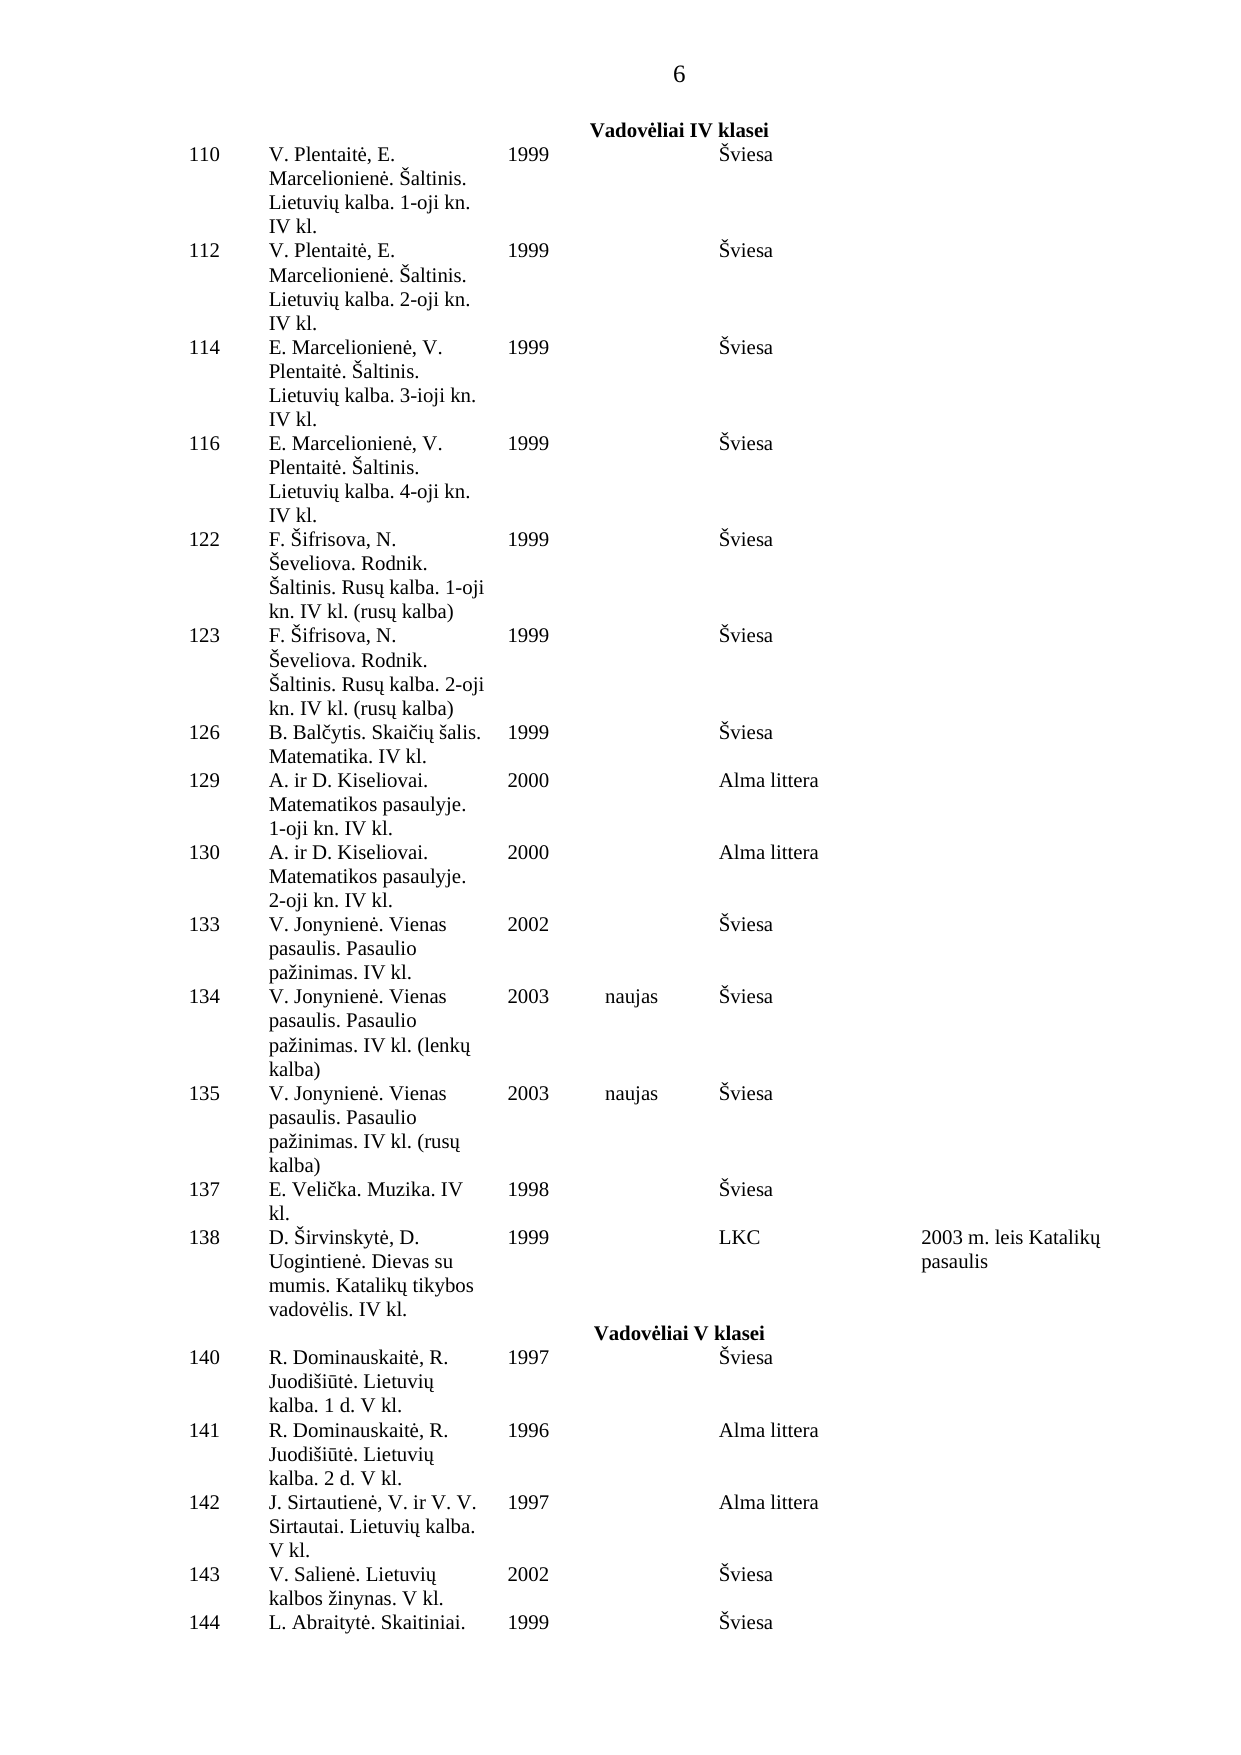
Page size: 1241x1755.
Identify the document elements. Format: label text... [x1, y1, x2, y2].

table_cell 114 [177, 335, 257, 431]
table_cell [594, 720, 707, 768]
table_cell V. Salienė. Lietuvių kalbos žinynas. V kl. [257, 1562, 496, 1610]
table_cell 1999 [496, 142, 594, 238]
table_cell 143 [177, 1562, 257, 1610]
table_cell 1998 [496, 1177, 594, 1225]
table_cell J. Sirtautienė, V. ir V. V. Sirtautai. Lietuvių kalba. V kl. [257, 1490, 496, 1562]
table_cell Šviesa [708, 912, 910, 984]
table_cell [910, 624, 1181, 720]
table_cell 135 [177, 1081, 257, 1177]
table_cell [594, 239, 707, 335]
table_cell [594, 1225, 707, 1321]
table_cell Šviesa [708, 142, 910, 238]
table_cell 2003 [496, 1081, 594, 1177]
table_cell 144 [177, 1610, 257, 1634]
table_cell Šviesa [708, 1562, 910, 1610]
table_cell 1999 [496, 720, 594, 768]
table_cell 116 [177, 431, 257, 527]
table_cell [910, 239, 1181, 335]
table_cell Šviesa [708, 624, 910, 720]
table_cell naujas [594, 984, 707, 1081]
table_cell 1999 [496, 431, 594, 527]
table_cell [594, 431, 707, 527]
table_cell Šviesa [708, 1345, 910, 1417]
table_cell 2003 [496, 984, 594, 1081]
table_cell [910, 1610, 1181, 1634]
table_cell 112 [177, 239, 257, 335]
table_cell Vadovėliai V klasei [177, 1321, 1181, 1345]
table_cell 1997 [496, 1345, 594, 1417]
table_cell 1999 [496, 1610, 594, 1634]
table_cell 137 [177, 1177, 257, 1225]
table_cell Šviesa [708, 1081, 910, 1177]
table_cell 123 [177, 624, 257, 720]
table_cell 141 [177, 1418, 257, 1490]
table_cell 1999 [496, 527, 594, 623]
table_cell 133 [177, 912, 257, 984]
table_cell Šviesa [708, 335, 910, 431]
table_cell LKC [708, 1225, 910, 1321]
table_cell [910, 335, 1181, 431]
table_cell [910, 1418, 1181, 1490]
table_cell [910, 1562, 1181, 1610]
table_cell Vadovėliai IV klasei [177, 118, 1181, 142]
table_cell V. Plentaitė, E. Marcelionienė. Šaltinis. Lietuvių kalba. 1-oji kn. IV kl. [257, 142, 496, 238]
table_cell 129 [177, 768, 257, 840]
table_cell [594, 1345, 707, 1417]
table_cell [910, 840, 1181, 912]
table_cell [910, 912, 1181, 984]
table_cell 1999 [496, 335, 594, 431]
table_cell naujas [594, 1081, 707, 1177]
table_cell Šviesa [708, 527, 910, 623]
table_cell 1997 [496, 1490, 594, 1562]
table_cell [910, 1490, 1181, 1562]
table_cell 2002 [496, 1562, 594, 1610]
table_cell 138 [177, 1225, 257, 1321]
table_cell Šviesa [708, 239, 910, 335]
table_cell E. Marcelionienė, V. Plentaitė. Šaltinis. Lietuvių kalba. 4-oji kn. IV kl. [257, 431, 496, 527]
table_cell [594, 335, 707, 431]
table_cell [594, 1562, 707, 1610]
table_cell [594, 624, 707, 720]
table_cell 1996 [496, 1418, 594, 1490]
table_cell Alma littera [708, 1418, 910, 1490]
table_cell 134 [177, 984, 257, 1081]
table_cell Šviesa [708, 1177, 910, 1225]
table_cell Alma littera [708, 768, 910, 840]
table_cell Šviesa [708, 1610, 910, 1634]
table_cell E. Velička. Muzika. IV kl. [257, 1177, 496, 1225]
table_cell Šviesa [708, 984, 910, 1081]
table_cell V. Plentaitė, E. Marcelionienė. Šaltinis. Lietuvių kalba. 2-oji kn. IV kl. [257, 239, 496, 335]
table_cell 110 [177, 142, 257, 238]
table_cell L. Abraitytė. Skaitiniai. [257, 1610, 496, 1634]
table_cell A. ir D. Kiseliovai. Matematikos pasaulyje. 2-oji kn. IV kl. [257, 840, 496, 912]
table_cell [910, 527, 1181, 623]
table_cell 2000 [496, 768, 594, 840]
table_cell A. ir D. Kiseliovai. Matematikos pasaulyje. 1-oji kn. IV kl. [257, 768, 496, 840]
table_cell [594, 768, 707, 840]
table_cell [594, 1177, 707, 1225]
table_cell [910, 720, 1181, 768]
table_cell 142 [177, 1490, 257, 1562]
table_cell [594, 840, 707, 912]
table_cell 2000 [496, 840, 594, 912]
table_cell [910, 1177, 1181, 1225]
table_cell Alma littera [708, 840, 910, 912]
table_cell [594, 912, 707, 984]
table_cell B. Balčytis. Skaičių šalis. Matematika. IV kl. [257, 720, 496, 768]
table_cell 1999 [496, 239, 594, 335]
table_cell F. Šifrisova, N. Ševeliova. Rodnik. Šaltinis. Rusų kalba. 2-oji kn. IV kl. (rusų kalba) [257, 624, 496, 720]
table_cell [910, 142, 1181, 238]
table_cell [910, 431, 1181, 527]
table_cell V. Jonynienė. Vienas pasaulis. Pasaulio pažinimas. IV kl. (lenkų kalba) [257, 984, 496, 1081]
table_cell 122 [177, 527, 257, 623]
table_cell D. Širvinskytė, D. Uogintienė. Dievas su mumis. Katalikų tikybos vadovėlis. IV kl. [257, 1225, 496, 1321]
table_cell [910, 1081, 1181, 1177]
table_cell 126 [177, 720, 257, 768]
table_cell [594, 142, 707, 238]
table_cell R. Dominauskaitė, R. Juodišiūtė. Lietuvių kalba. 2 d. V kl. [257, 1418, 496, 1490]
table_cell V. Jonynienė. Vienas pasaulis. Pasaulio pažinimas. IV kl. [257, 912, 496, 984]
table_cell Šviesa [708, 720, 910, 768]
table_cell R. Dominauskaitė, R. Juodišiūtė. Lietuvių kalba. 1 d. V kl. [257, 1345, 496, 1417]
table_cell 2002 [496, 912, 594, 984]
table_cell [594, 1418, 707, 1490]
table_cell E. Marcelionienė, V. Plentaitė. Šaltinis. Lietuvių kalba. 3-ioji kn. IV kl. [257, 335, 496, 431]
table_cell [594, 527, 707, 623]
table_cell [910, 1345, 1181, 1417]
table_cell 2003 m. leis Katalikų pasaulis [910, 1225, 1181, 1321]
table_cell [910, 768, 1181, 840]
table_cell Alma littera [708, 1490, 910, 1562]
table_cell [910, 984, 1181, 1081]
table_cell F. Šifrisova, N. Ševeliova. Rodnik. Šaltinis. Rusų kalba. 1-oji kn. IV kl. (rusų kalba) [257, 527, 496, 623]
table_cell [594, 1610, 707, 1634]
table_cell 140 [177, 1345, 257, 1417]
table_cell 130 [177, 840, 257, 912]
table_cell 1999 [496, 1225, 594, 1321]
table_cell V. Jonynienė. Vienas pasaulis. Pasaulio pažinimas. IV kl. (rusų kalba) [257, 1081, 496, 1177]
table_cell [594, 1490, 707, 1562]
table_cell 1999 [496, 624, 594, 720]
table_cell Šviesa [708, 431, 910, 527]
